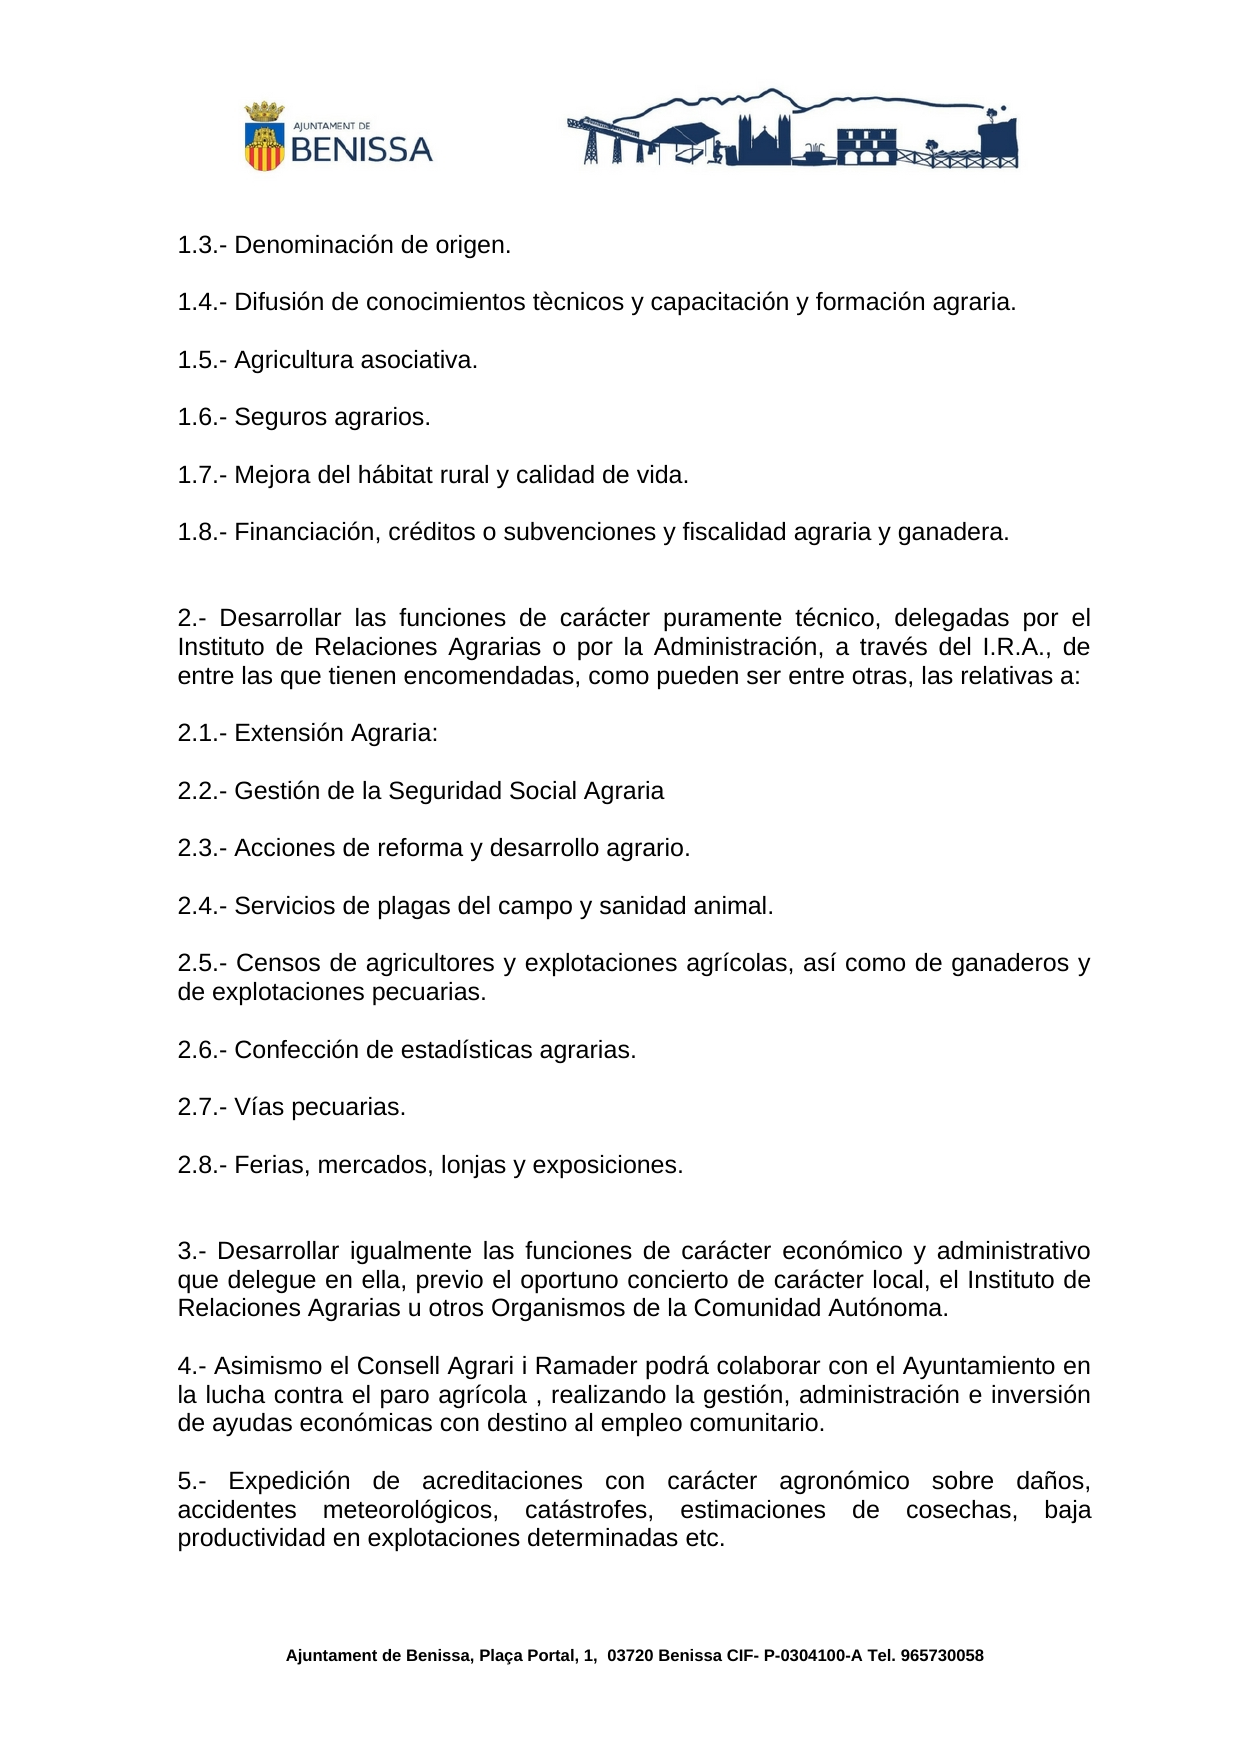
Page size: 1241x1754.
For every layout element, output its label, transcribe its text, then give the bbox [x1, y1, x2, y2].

text 2.3.- Acciones de reforma y desarrollo agrario. [177, 833, 1093, 862]
text 4.- Asimismo el Consell Agrari i Ramader podrá colaborar con el Ayuntamiento en la lucha contra el paro agrícola , realizando la gestión, administración e inversión de ayudas económicas con destino al empleo comunitario. [177, 1351, 1093, 1437]
text 1.7.- Mejora del hábitat rural y calidad de vida. [177, 459, 1093, 488]
text 2.4.- Servicios de plagas del campo y sanidad animal. [177, 891, 1093, 919]
text 1.3.- Denominación de origen. [177, 229, 1093, 258]
text 2.6.- Confección de estadísticas agrarias. [177, 1034, 1093, 1063]
text 3.- Desarrollar igualmente las funciones de carácter económico y administrativo que delegue en ella, previo el oportuno concierto de carácter local, el Instituto de Relaciones Agrarias u otros Organismos de la Comunidad Autónoma. [177, 1236, 1093, 1322]
picture [177, 55, 1112, 192]
text 2.5.- Censos de agricultores y explotaciones agrícolas, así como de ganaderos y de explotaciones pecuarias. [177, 948, 1093, 1006]
text 1.4.- Difusión de conocimientos tècnicos y capacitación y formación agraria. [177, 287, 1093, 316]
text 2.- Desarrollar las funciones de carácter puramente técnico, delegadas por el Instituto de Relaciones Agrarias o por la Administración, a través del I.R.A., de entre las que tienen encomendadas, como pueden ser entre otras, las relativas a: [177, 603, 1093, 689]
text 2.8.- Ferias, mercados, lonjas y exposiciones. [177, 1149, 1093, 1178]
text 1.6.- Seguros agrarios. [177, 402, 1093, 431]
text 2.7.- Vías pecuarias. [177, 1092, 1093, 1121]
text 1.5.- Agricultura asociativa. [177, 344, 1093, 373]
text 2.1.- Extensión Agraria: [177, 718, 1093, 747]
text 1.8.- Financiación, créditos o subvenciones y fiscalidad agraria y ganadera. [177, 517, 1093, 546]
text 5.- Expedición de acreditaciones con carácter agronómico sobre daños, accidentes meteorológicos, catástrofes, estimaciones de cosechas, baja productividad en explotaciones determinadas etc. [177, 1466, 1093, 1552]
text 2.2.- Gestión de la Seguridad Social Agraria [177, 776, 1093, 804]
